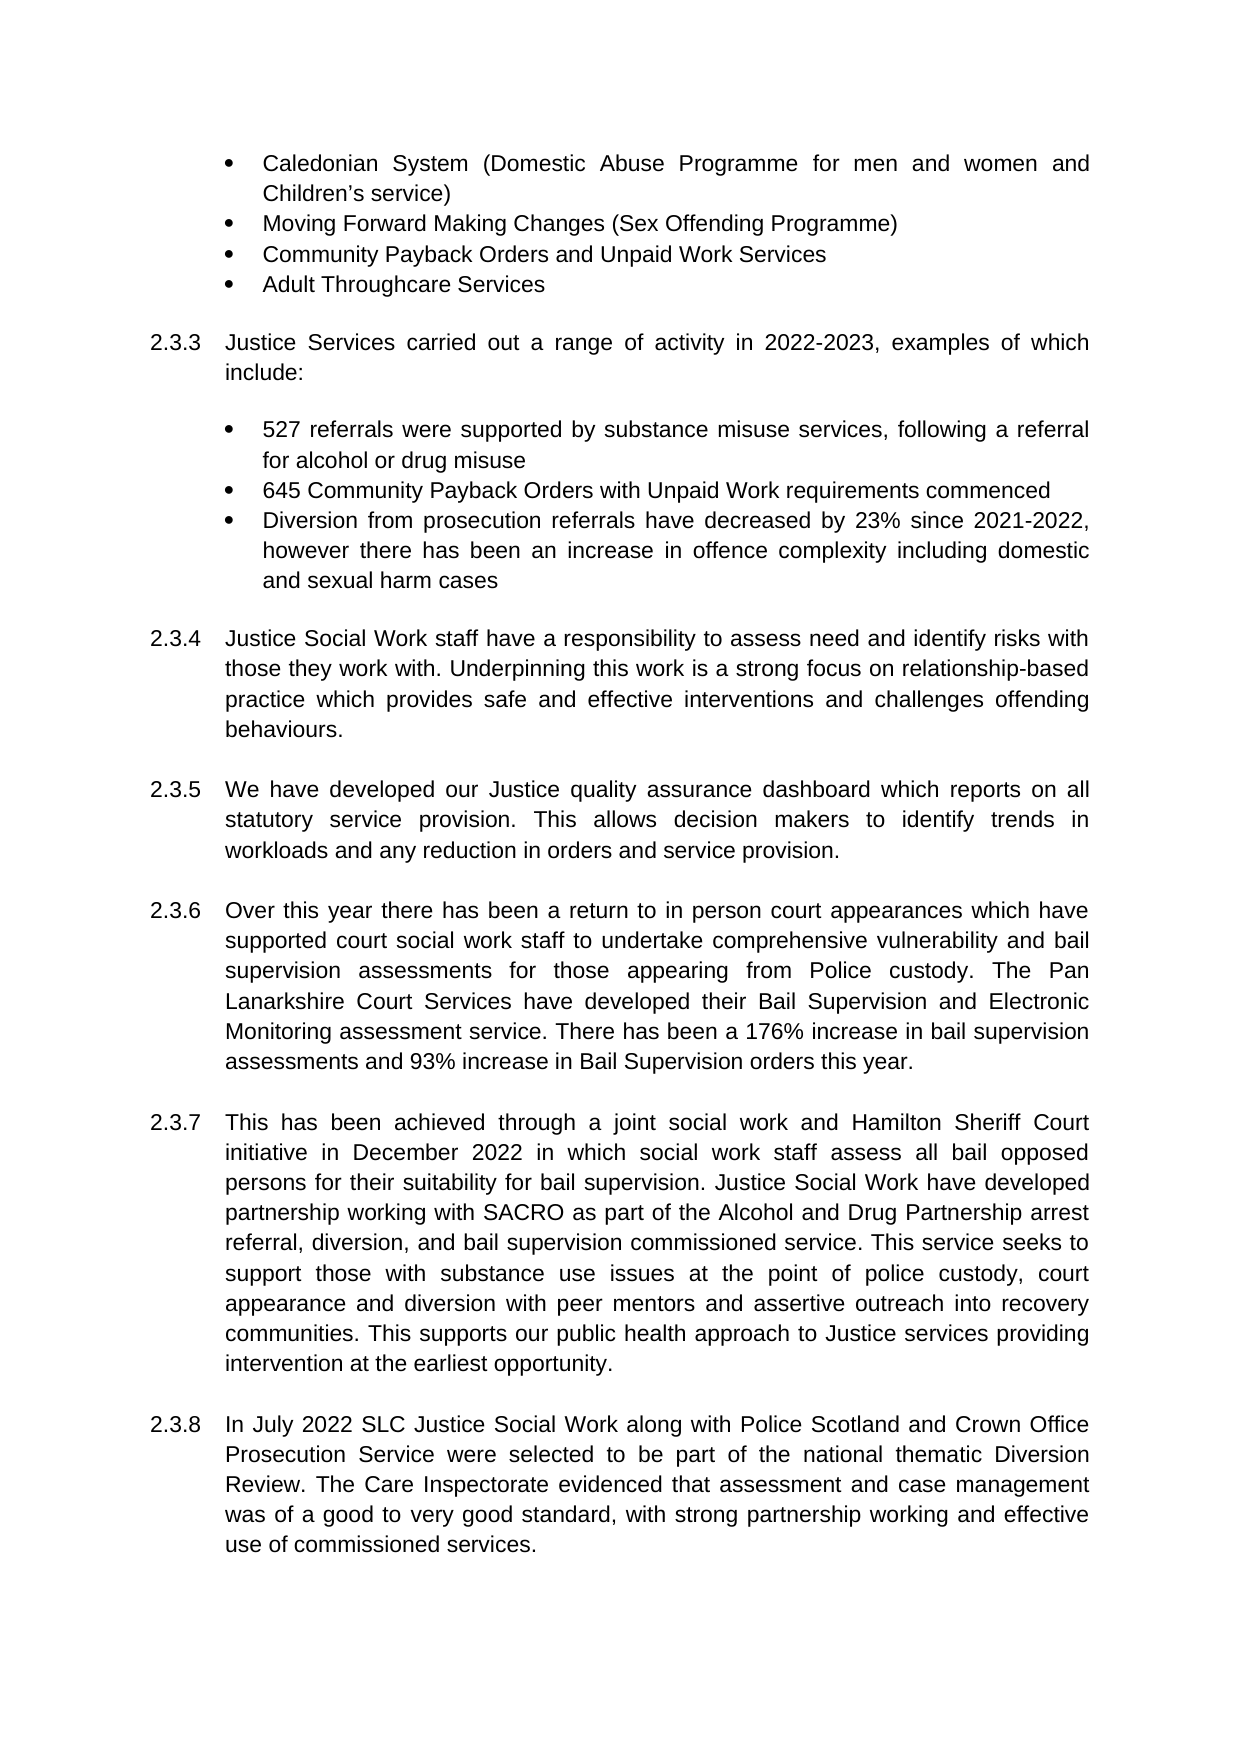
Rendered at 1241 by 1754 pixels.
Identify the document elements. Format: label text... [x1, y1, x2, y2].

text 2.3.8 In July 2022 SLC Justice Social Work along with Police Scotland and Crown Office Prosecution Service were selected to be part of the national thematic Diversion Review. The Care Inspectorate evidenced that assessment and case management was of a good to very good standard, with strong partnership working and effective use of commissioned services. [150, 1411, 1090, 1558]
list Caledonian System (Domestic Abuse Programme for men and women and Children’s service) [225, 150, 1090, 207]
list Adult Throughcare Services [225, 271, 1090, 297]
list Diversion from prosecution referrals have decreased by 23% since 2021-2022, however there has been an increase in offence complexity including domestic and sexual harm cases [225, 507, 1090, 594]
text 2.3.6 Over this year there has been a return to in person court appearances which have supported court social work staff to undertake comprehensive vulnerability and bail supervision assessments for those appearing from Police custody. The Pan Lanarkshire Court Services have developed their Bail Supervision and Electronic Monitoring assessment service. There has been a 176% increase in bail supervision assessments and 93% increase in Bail Supervision orders this year. [150, 897, 1090, 1074]
text 2.3.3 Justice Services carried out a range of activity in 2022-2023, examples of which include: [150, 328, 1090, 385]
list Moving Forward Making Changes (Sex Offending Programme) [225, 210, 1090, 237]
text 2.3.4 Justice Social Work staff have a responsibility to assess need and identify risks with those they work with. Underpinning this work is a strong focus on relationship-based practice which provides safe and effective interventions and challenges offending behaviours. [150, 625, 1090, 742]
list 645 Community Payback Orders with Unpaid Work requirements commenced [225, 477, 1090, 503]
text 2.3.7 This has been achieved through a joint social work and Hamilton Sheriff Court initiative in December 2022 in which social work staff assess all bail opposed persons for their suitability for bail supervision. Justice Social Work have developed partnership working with SACRO as part of the Alcohol and Drug Partnership arrest referral, diversion, and bail supervision commissioned service. This service seeks to support those with substance use issues at the point of police custody, court appearance and diversion with peer mentors and assertive outreach into recovery communities. This supports our public health approach to Justice services providing intervention at the earliest opportunity. [150, 1108, 1090, 1377]
list 527 referrals were supported by substance misuse services, following a referral for alcohol or drug misuse [225, 416, 1090, 473]
list Community Payback Orders and Unpaid Work Services [225, 241, 1090, 267]
text 2.3.5 We have developed our Justice quality assurance dashboard which reports on all statutory service provision. This allows decision makers to identify trends in workloads and any reduction in orders and service provision. [150, 776, 1090, 863]
